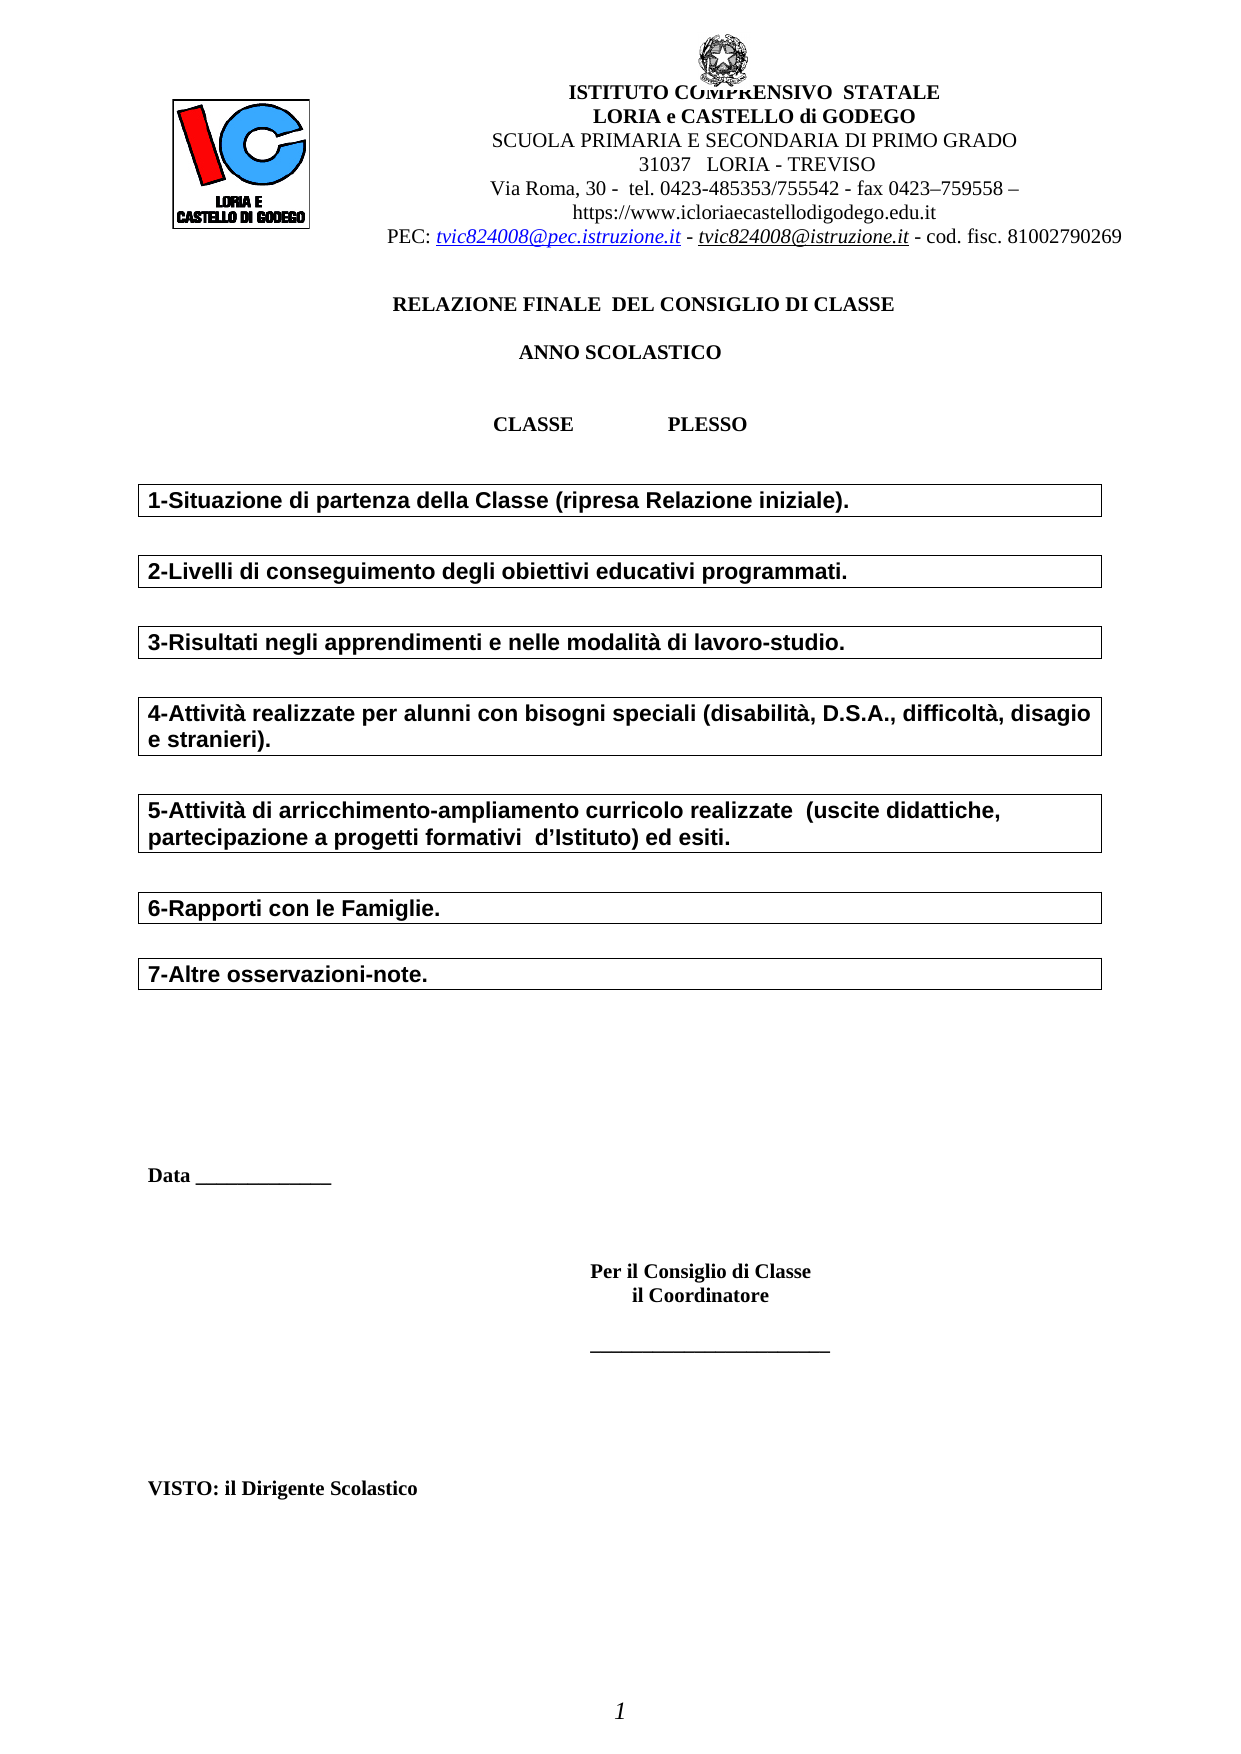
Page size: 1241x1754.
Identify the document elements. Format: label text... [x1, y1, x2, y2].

text 6-Rapporti con le Famiglie. [139, 893, 1101, 923]
text 5-Attività di arricchimento-ampliamento curricolo realizzate (uscite didattiche, partecipazione a progetti formativi d’Istituto) ed esiti. [139, 795, 1101, 852]
text 1-Situazione di partenza della Classe (ripresa Relazione iniziale). [139, 485, 1101, 516]
text 2-Livelli di conseguimento degli obiettivi educativi programmati. [139, 556, 1101, 587]
table_header ISTITUTO COMPRENSIVO STATALE LORIA e CASTELLO di GODEGO SCUOLA PRIMARIA E SECONDARIA DI PRIMO GRADO 31037 LORIA - TREVISO Via Roma, 30 - tel. 0423-485353/755542 - fax 0423–759558 – https://www.icloriaecastellodigodego.edu.it PEC: tvic824008@pec.istruzione.it - tvic824008@istruzione.it - cod. fisc. 81002790269 [334, 80, 1174, 248]
text CLASSE PLESSO [148, 412, 1092, 436]
text Per il Consiglio di Classe [590, 1259, 1092, 1283]
text il Coordinatore [590, 1283, 1092, 1307]
text _______________________ [590, 1331, 1092, 1355]
text ANNO SCOLASTICO [148, 340, 1092, 364]
text 3-Risultati negli apprendimenti e nelle modalità di lavoro-studio. [139, 627, 1101, 658]
table_header [148, 80, 334, 248]
text RELAZIONE FINALE DEL CONSIGLIO DI CLASSE [148, 292, 1092, 316]
picture [698, 34, 751, 89]
picture [172, 99, 310, 229]
text 4-Attività realizzate per alunni con bisogni speciali (disabilità, D.S.A., difficoltà, disagio e stranieri). [139, 698, 1101, 755]
text VISTO: il Dirigente Scolastico [148, 1476, 1092, 1500]
text Data _____________ [148, 1163, 1092, 1187]
text 7-Altre osservazioni-note. [139, 959, 1101, 989]
